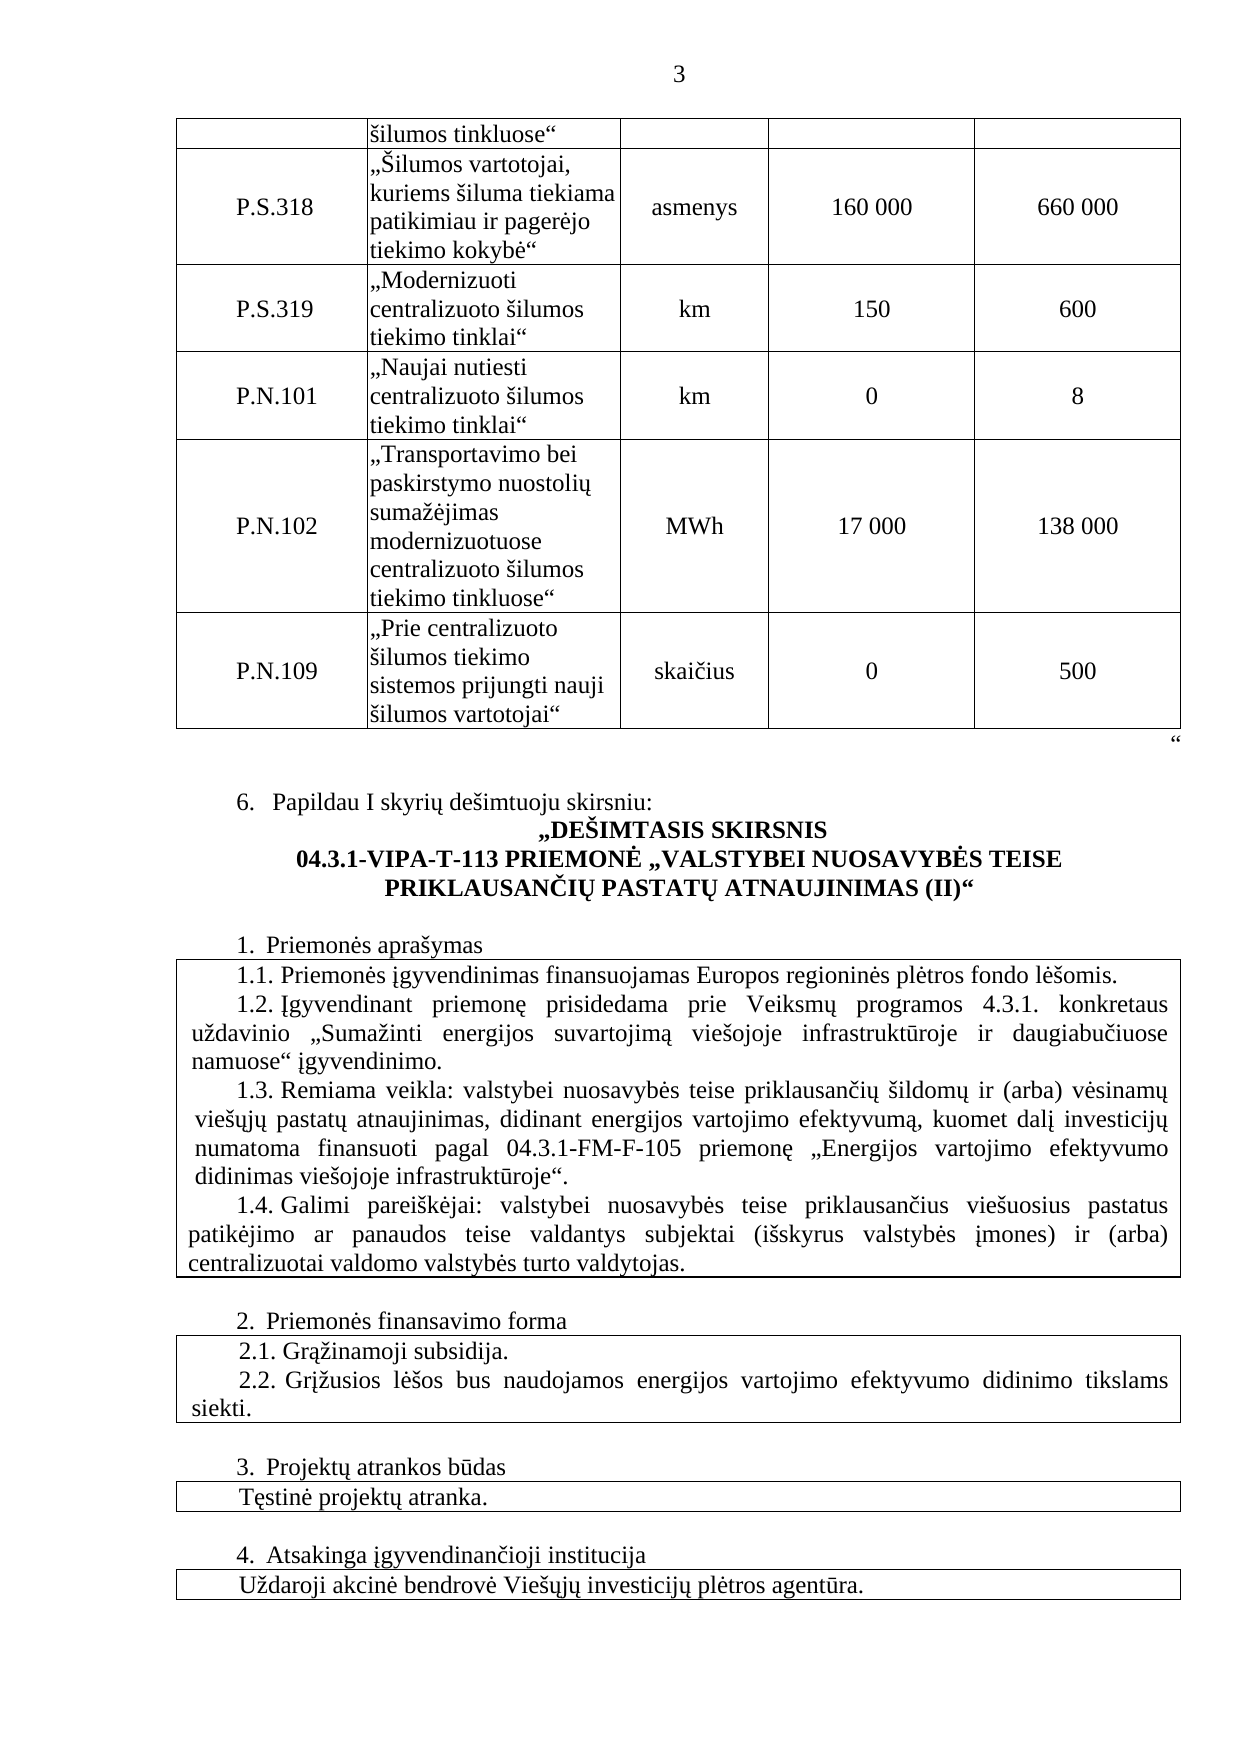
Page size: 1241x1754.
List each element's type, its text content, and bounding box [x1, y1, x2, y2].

table_cell „Prie centralizuoto šilumos tiekimo sistemos prijungti nauji šilumos vartotojai“ [368, 613, 620, 728]
text 3. Projektų atrankos būdas [177, 1452, 1181, 1481]
table_cell „Modernizuoti centralizuoto šilumos tiekimo tinklai“ [368, 265, 620, 351]
text 6. Papildau I skyrių dešimtuoju skirsniu: [177, 787, 1181, 815]
text „DEŠIMTASIS SKIRSNIS [177, 815, 1181, 844]
table_cell km [621, 265, 768, 351]
table_cell P.N.109 [177, 613, 367, 728]
table_header Tęstinė projektų atranka. [177, 1482, 1180, 1511]
table_cell P.S.319 [177, 265, 367, 351]
table_header Uždaroji akcinė bendrovė Viešųjų investicijų plėtros agentūra. [177, 1570, 1180, 1599]
table_cell asmenys [621, 149, 768, 264]
table_cell 0 [769, 352, 974, 438]
table_header 1.1. Priemonės įgyvendinimas finansuojamas Europos regioninės plėtros fondo lėšomis. [177, 960, 1180, 989]
text 1. Priemonės aprašymas [177, 930, 1181, 959]
table_cell 138 000 [975, 440, 1180, 612]
table_cell 1.3. Remiama veikla: valstybei nuosavybės teise priklausančių šildomų ir (arba) vėsinamų viešųjų pastatų atnaujinimas, didinant energijos vartojimo efektyvumą, kuomet dalį investicijų numatoma finansuoti pagal 04.3.1-FM-F-105 priemonę „Energijos vartojimo efektyvumo didinimas viešojoje infrastruktūroje“. [177, 1075, 1180, 1190]
text 4. Atsakinga įgyvendinančioji institucija [177, 1540, 1181, 1569]
table_header 2.1. Grąžinamoji subsidija. [177, 1336, 1180, 1365]
table_cell „Naujai nutiesti centralizuoto šilumos tiekimo tinklai“ [368, 352, 620, 438]
table_cell skaičius [621, 613, 768, 728]
table_cell km [621, 352, 768, 438]
table_cell 0 [769, 613, 974, 728]
table_cell 8 [975, 352, 1180, 438]
table_cell šilumos tinkluose“ [368, 119, 620, 148]
table_cell 660 000 [975, 149, 1180, 264]
table_cell 600 [975, 265, 1180, 351]
table_cell „Šilumos vartotojai, kuriems šiluma tiekiama patikimiau ir pagerėjo tiekimo kokybė“ [368, 149, 620, 264]
table_cell 17 000 [769, 440, 974, 612]
table_cell [769, 119, 974, 148]
text 04.3.1-VIPA-T-113 PRIEMONĖ „VALSTYBEI NUOSAVYBĖS TEISE [177, 844, 1181, 873]
text PRIKLAUSANČIŲ PASTATŲ ATNAUJINIMAS (II)“ [177, 873, 1181, 902]
table_cell „Transportavimo bei paskirstymo nuostolių sumažėjimas modernizuotuose centralizuoto šilumos tiekimo tinkluose“ [368, 440, 620, 612]
table_cell P.N.102 [177, 440, 367, 612]
table_cell [177, 119, 367, 148]
table_cell 2.2. Grįžusios lėšos bus naudojamos energijos vartojimo efektyvumo didinimo tikslams siekti. [177, 1365, 1180, 1422]
table_cell 1.4. Galimi pareiškėjai: valstybei nuosavybės teise priklausančius viešuosius pastatus patikėjimo ar panaudos teise valdantys subjektai (išskyrus valstybės įmones) ir (arba) centralizuotai valdomo valstybės turto valdytojas. [177, 1190, 1180, 1276]
table_cell [621, 119, 768, 148]
text 2. Priemonės finansavimo forma [177, 1306, 1181, 1335]
table_cell 1.2. Įgyvendinant priemonę prisidedama prie Veiksmų programos 4.3.1. konkretaus uždavinio „Sumažinti energijos suvartojimą viešojoje infrastruktūroje ir daugiabučiuose namuose“ įgyvendinimo. [177, 989, 1180, 1075]
table_cell 160 000 [769, 149, 974, 264]
table_cell “ [768, 729, 1181, 758]
table_cell P.S.318 [177, 149, 367, 264]
table_cell [975, 119, 1180, 148]
table_cell MWh [621, 440, 768, 612]
table_cell [177, 729, 768, 758]
table_cell 500 [975, 613, 1180, 728]
table_cell P.N.101 [177, 352, 367, 438]
table_cell 150 [769, 265, 974, 351]
